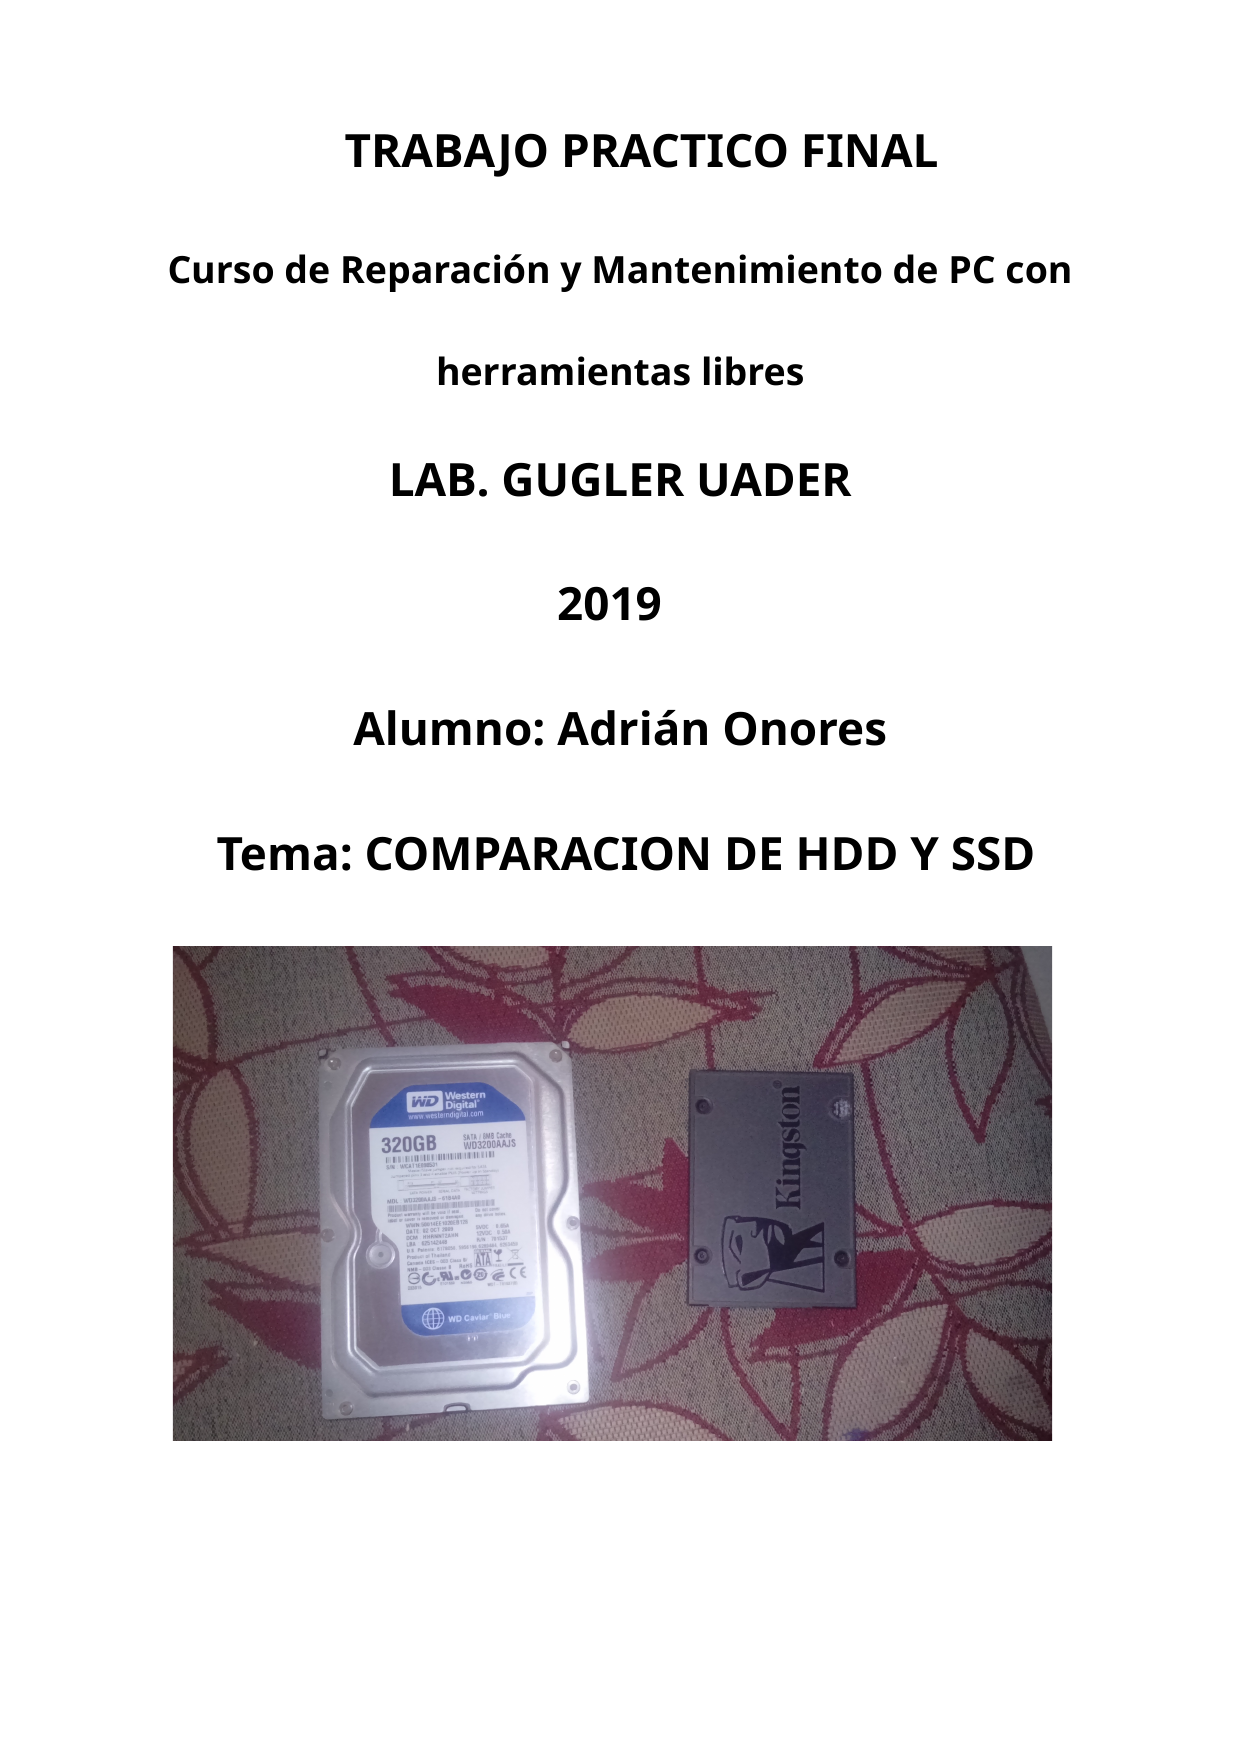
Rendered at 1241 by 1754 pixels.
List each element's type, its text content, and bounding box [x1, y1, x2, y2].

text LAB. GUGLER UADER [118, 447, 1122, 509]
text Curso de Reparación y Mantenimiento de PC con herramientas libres [118, 243, 1122, 396]
text 2019 [118, 572, 1122, 634]
text Tema: COMPARACION DE HDD Y SSD [118, 821, 1122, 884]
picture [172, 946, 1053, 1441]
text Alumno: Adrián Onores [118, 697, 1122, 759]
text TRABAJO PRACTICO FINAL [118, 118, 1122, 181]
